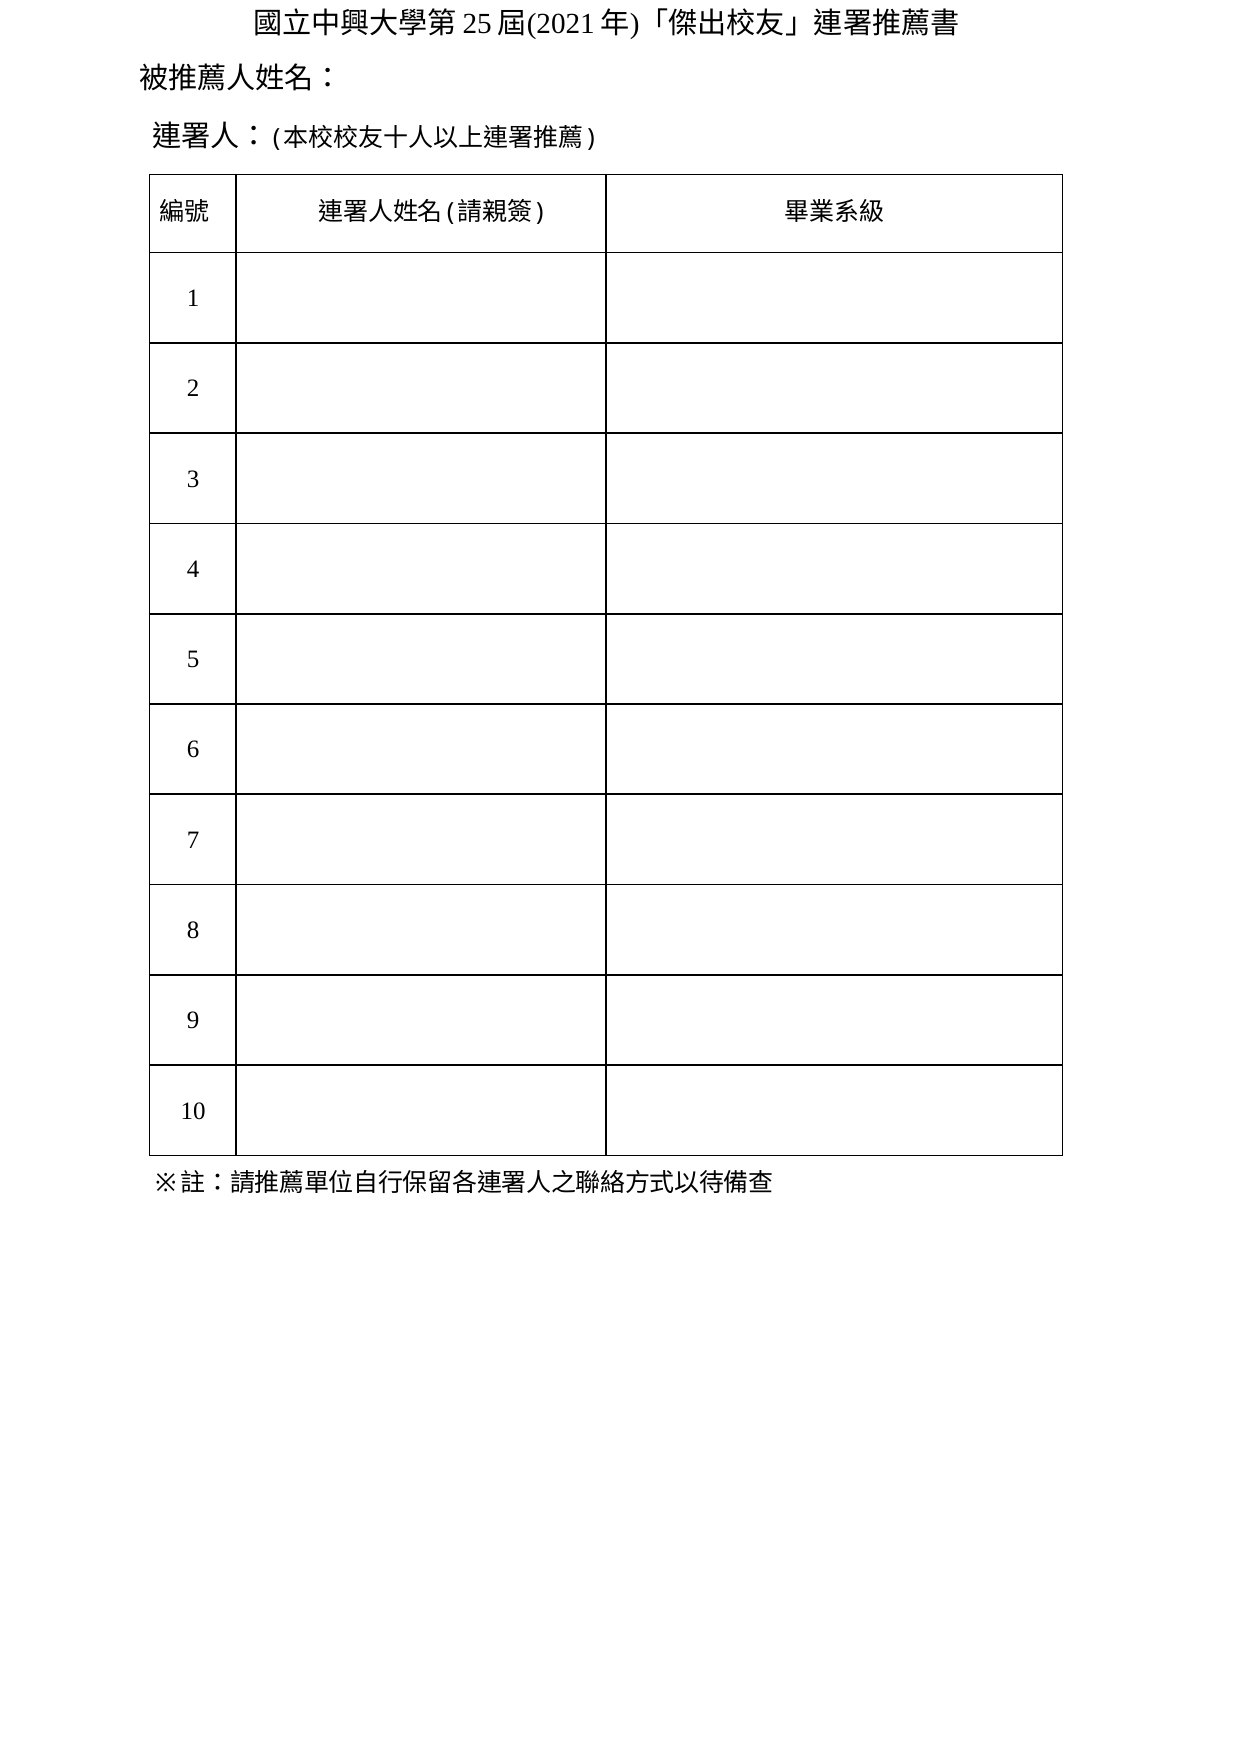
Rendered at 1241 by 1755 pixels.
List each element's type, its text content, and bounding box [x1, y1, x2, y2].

table_cell [237, 344, 605, 432]
table_cell [237, 885, 605, 974]
table_cell [607, 976, 1062, 1064]
table_cell [237, 705, 605, 793]
table_cell [607, 434, 1062, 522]
table_cell [607, 253, 1062, 342]
table_cell 7 [150, 795, 235, 883]
table_cell 10 [150, 1066, 235, 1154]
table_cell [607, 524, 1062, 613]
table_cell [237, 253, 605, 342]
table_header 畢業系級 [607, 175, 1062, 251]
table_cell [237, 434, 605, 522]
table_cell 1 [150, 253, 235, 342]
table_cell [237, 1066, 605, 1154]
table_cell 5 [150, 615, 235, 703]
subtitle 國立中興大學第25屆(2021年)「傑出校友」連署推薦書 [122, 0, 1003, 42]
table_cell 6 [150, 705, 235, 793]
table_cell 4 [150, 524, 235, 613]
table_cell [237, 976, 605, 1064]
table_cell [237, 795, 605, 883]
table_cell [237, 524, 605, 613]
table_header 連署人姓名(請親簽) [237, 175, 605, 251]
table_cell [607, 885, 1062, 974]
table_cell [607, 1066, 1062, 1154]
text 連署人：(本校校友十人以上連署推薦) [119, 113, 1105, 155]
table_cell [607, 344, 1062, 432]
text ※註：請推薦單位自行保留各連署人之聯絡方式以待備查 [123, 1168, 1105, 1197]
table_cell 9 [150, 976, 235, 1064]
table_cell [607, 795, 1062, 883]
table_cell [607, 705, 1062, 793]
table_cell 8 [150, 885, 235, 974]
table_cell 3 [150, 434, 235, 522]
table_cell [607, 615, 1062, 703]
table_cell 2 [150, 344, 235, 432]
subtitle 被推薦人姓名： [106, 55, 1003, 97]
table_cell [237, 615, 605, 703]
table_header 編號 [150, 175, 235, 251]
